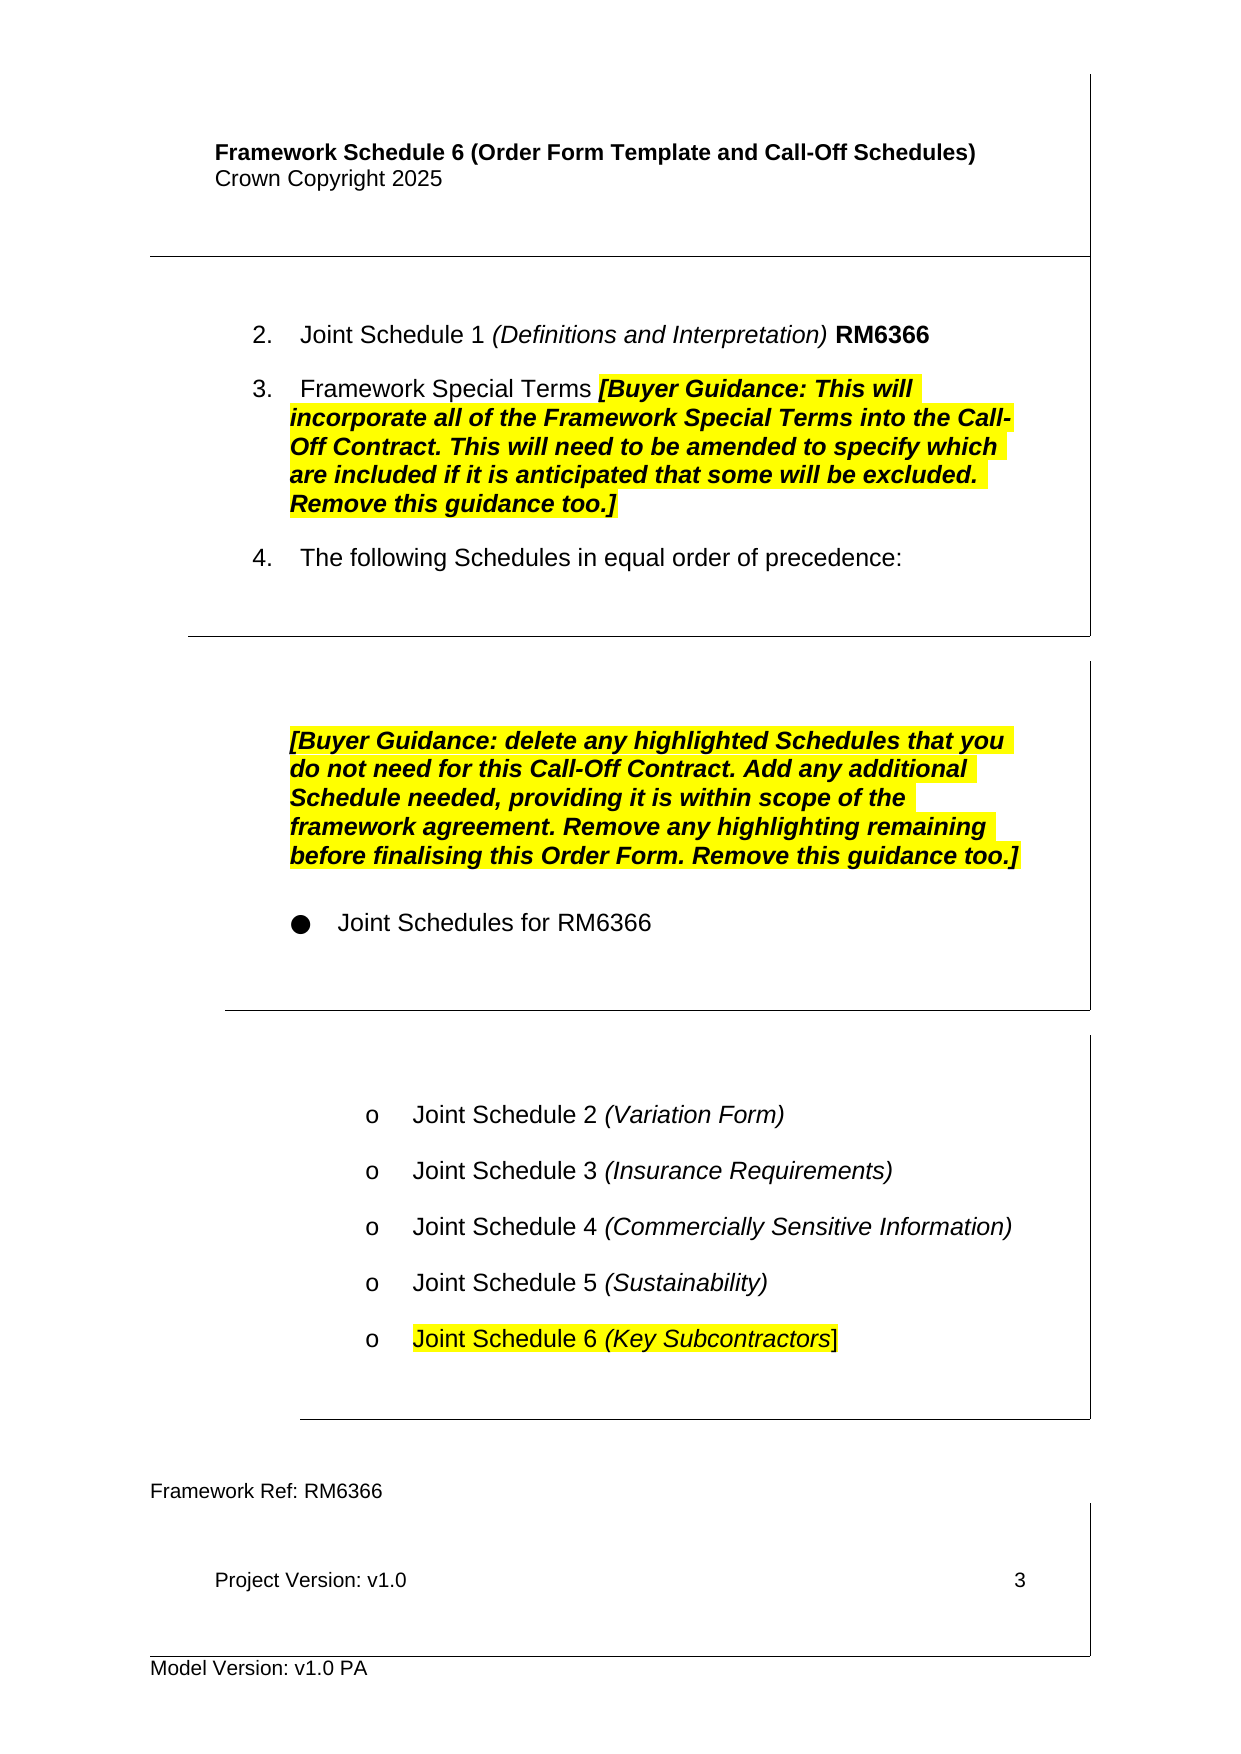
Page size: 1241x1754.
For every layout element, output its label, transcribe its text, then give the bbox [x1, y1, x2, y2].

list The following Schedules in equal order of precedence: [187, 478, 1090, 636]
text [Buyer Guidance: delete any highlighted Schedules that you do not need for this Call-Off Contract. Add any additional Schedule needed, providing it is within scope of the framework agreement. Remove any highlighting remaining before finalising this Order Form. Remove this guidance too.] [225, 661, 1090, 830]
list Joint Schedules for RM6366 [225, 830, 1090, 1010]
list Joint Schedule 5 (Sustainability) [300, 1203, 1090, 1259]
list Joint Schedule 2 (Variation Form) [300, 1035, 1090, 1091]
list Framework Special Terms [Buyer Guidance: This will incorporate all of the Framework Special Terms into the Call-Off Contract. This will need to be amended to specify which are included if it is anticipated that some will be excluded. Remove this guidance too.] [187, 309, 1090, 478]
list Joint Schedule 1 (Definitions and Interpretation) RM6366 [187, 256, 1090, 309]
list Joint Schedule 4 (Commercially Sensitive Information) [300, 1147, 1090, 1203]
list Joint Schedule 3 (Insurance Requirements) [300, 1091, 1090, 1147]
list Joint Schedule 6 (Key Subcontractors] [300, 1259, 1090, 1419]
